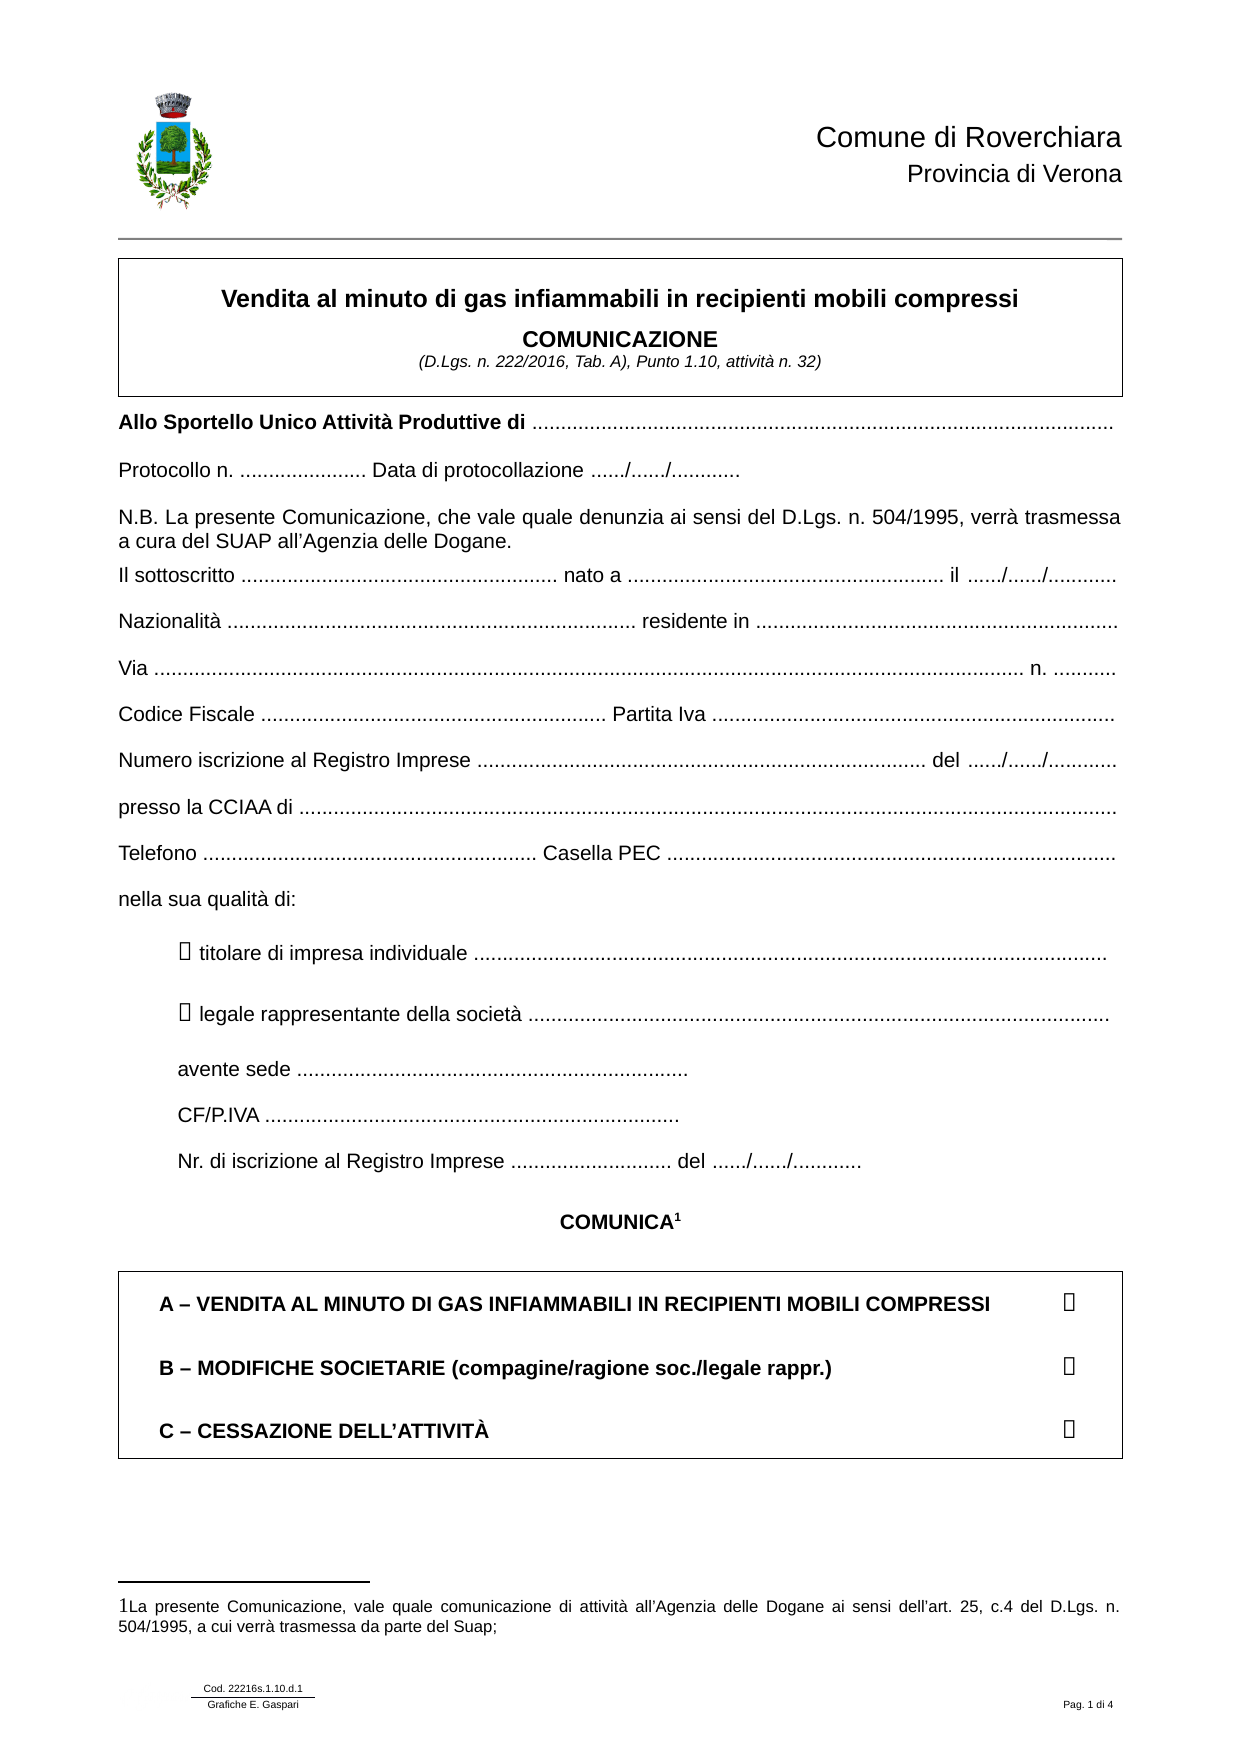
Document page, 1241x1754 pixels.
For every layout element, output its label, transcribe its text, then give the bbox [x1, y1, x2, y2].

text  titolare di impresa individuale .............................................................................................................. [177, 934, 1122, 968]
text Protocollo n. ...................... Data di protocollazione ....../....../............ [118, 458, 1122, 482]
text Nr. di iscrizione al Registro Imprese ............................ del ....../....../............ [177, 1149, 1122, 1173]
picture [122, 90, 224, 221]
text La presente Comunicazione, vale quale comunicazione di attività all’Agenzia delle Dogane ai sensi dell’art. 25, c.4 del D.Lgs. n. 504/1995, a cui verrà trasmessa da parte del Suap; [118, 1593, 1122, 1636]
text Allo Sportello Unico Attività Produttive di ..................................................................................................... [118, 410, 1122, 434]
text Comune di Roverchiara [224, 121, 1122, 154]
text Il sottoscritto ....................................................... nato a ....................................................... il ....../....../............ [118, 563, 1122, 587]
text Telefono .......................................................... Casella PEC .............................................................................. [118, 841, 1122, 865]
table_header A – VENDITA AL MINUTO DI GAS INFIAMMABILI IN RECIPIENTI MOBILI COMPRESSI  B – MODIFICHE SOCIETARIE (compagine/ragione soc./legale rappr.)  C – CESSAZIONE DELL’ATTIVITÀ  [119, 1272, 1122, 1458]
text Nazionalità ....................................................................... residente in ............................................................... [118, 609, 1122, 633]
text Codice Fiscale ............................................................ Partita Iva ...................................................................... [118, 702, 1122, 726]
text presso la CCIAA di .............................................................................................................................................. [118, 794, 1122, 818]
text avente sede .................................................................... [177, 1057, 1122, 1081]
text Numero iscrizione al Registro Imprese .............................................................................. del ....../....../............ [118, 748, 1122, 772]
table_header Vendita al minuto di gas infiammabili in recipienti mobili compressi COMUNICAZIONE (D.Lgs. n. 222/2016, Tab. A), Punto 1.10, attività n. 32) [119, 259, 1122, 396]
text Via ....................................................................................................................................................... n. ........... [118, 656, 1122, 679]
text Provincia di Verona [224, 159, 1122, 188]
text CF/P.IVA ........................................................................ [177, 1103, 1122, 1127]
text N.B. La presente Comunicazione, che vale quale denunzia ai sensi del D.Lgs. n. 504/1995, verrà trasmessa a cura del SUAP all’Agenzia delle Dogane. [118, 504, 1122, 552]
text COMUNICA [118, 1210, 1122, 1234]
text nella sua qualità di: [118, 887, 1122, 911]
text  legale rappresentante della società ..................................................................................................... [177, 995, 1122, 1029]
